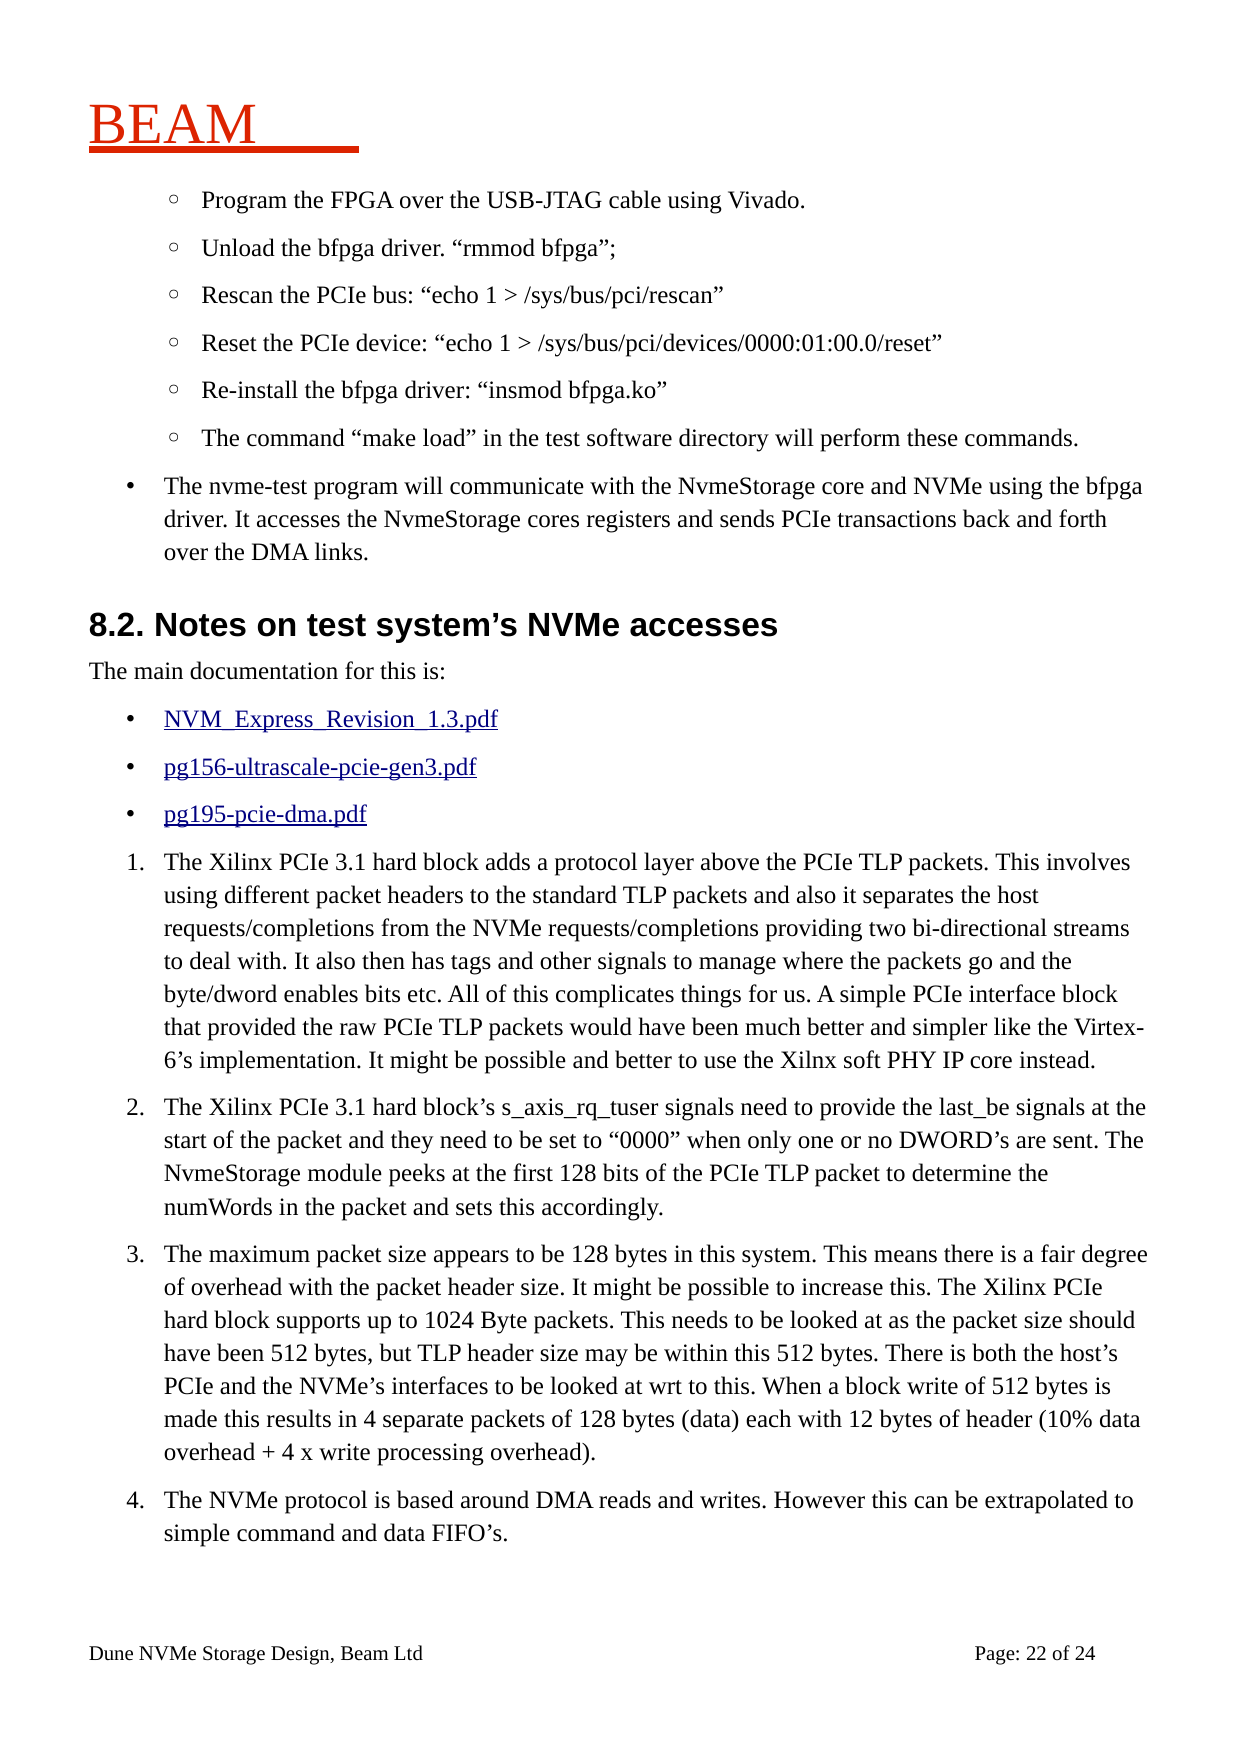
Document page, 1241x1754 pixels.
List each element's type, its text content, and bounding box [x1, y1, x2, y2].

list The command “make load” in the test software directory will perform these commands. [163, 423, 1152, 452]
text The main documentation for this is: [88, 656, 1152, 685]
list Unload the bfpga driver. “rmmod bfpga”; [163, 233, 1152, 261]
list Re-install the bfpga driver: “insmod bfpga.ko” [163, 376, 1152, 404]
list pg195-pcie-dma.pdf [126, 799, 1152, 828]
list The NVMe protocol is based around DMA reads and writes. However this can be extrapolated to simple command and data FIFO’s. [126, 1485, 1152, 1547]
list pg156-ultrascale-pcie-gen3.pdf [126, 752, 1152, 780]
list The maximum packet size appears to be 128 bytes in this system. This means there is a fair degree of overhead with the packet header size. It might be possible to increase this. The Xilinx PCIe hard block supports up to 1024 Byte packets. This needs to be looked at as the packet size should have been 512 bytes, but TLP header size may be within this 512 bytes. There is both the host’s PCIe and the NVMe’s interfaces to be looked at wrt to this. When a block write of 512 bytes is made this results in 4 separate packets of 128 bytes (data) each with 12 bytes of header (10% data overhead + 4 x write processing overhead). [126, 1239, 1152, 1466]
list The Xilinx PCIe 3.1 hard block adds a protocol layer above the PCIe TLP packets. This involves using different packet headers to the standard TLP packets and also it separates the host requests/completions from the NVMe requests/completions providing two bi-directional streams to deal with. It also then has tags and other signals to manage where the packets go and the byte/dword enables bits etc. All of this complicates things for us. A simple PCIe interface block that provided the raw PCIe TLP packets would have been much better and simpler like the Virtex-6’s implementation. It might be possible and better to use the Xilnx soft PHY IP core instead. [126, 847, 1152, 1074]
list The Xilinx PCIe 3.1 hard block’s s_axis_rq_tuser signals need to provide the last_be signals at the start of the packet and they need to be set to “0000” when only one or no DWORD’s are sent. The NvmeStorage module peeks at the first 128 bits of the PCIe TLP packet to determine the numWords in the packet and sets this accordingly. [126, 1092, 1152, 1220]
subtitle Notes on test system’s NVMe accesses [88, 605, 1152, 644]
list Rescan the PCIe bus: “echo 1 > /sys/bus/pci/rescan” [163, 280, 1152, 309]
list The nvme-test program will communicate with the NvmeStorage core and NVMe using the bfpga driver. It accesses the NvmeStorage cores registers and sends PCIe transactions back and forth over the DMA links. [126, 471, 1152, 566]
list Program the FPGA over the USB-JTAG cable using Vivado. [163, 185, 1152, 214]
list Reset the PCIe device: “echo 1 > /sys/bus/pci/devices/0000:01:00.0/reset” [163, 328, 1152, 357]
list NVM_Express_Revision_1.3.pdf [126, 704, 1152, 733]
